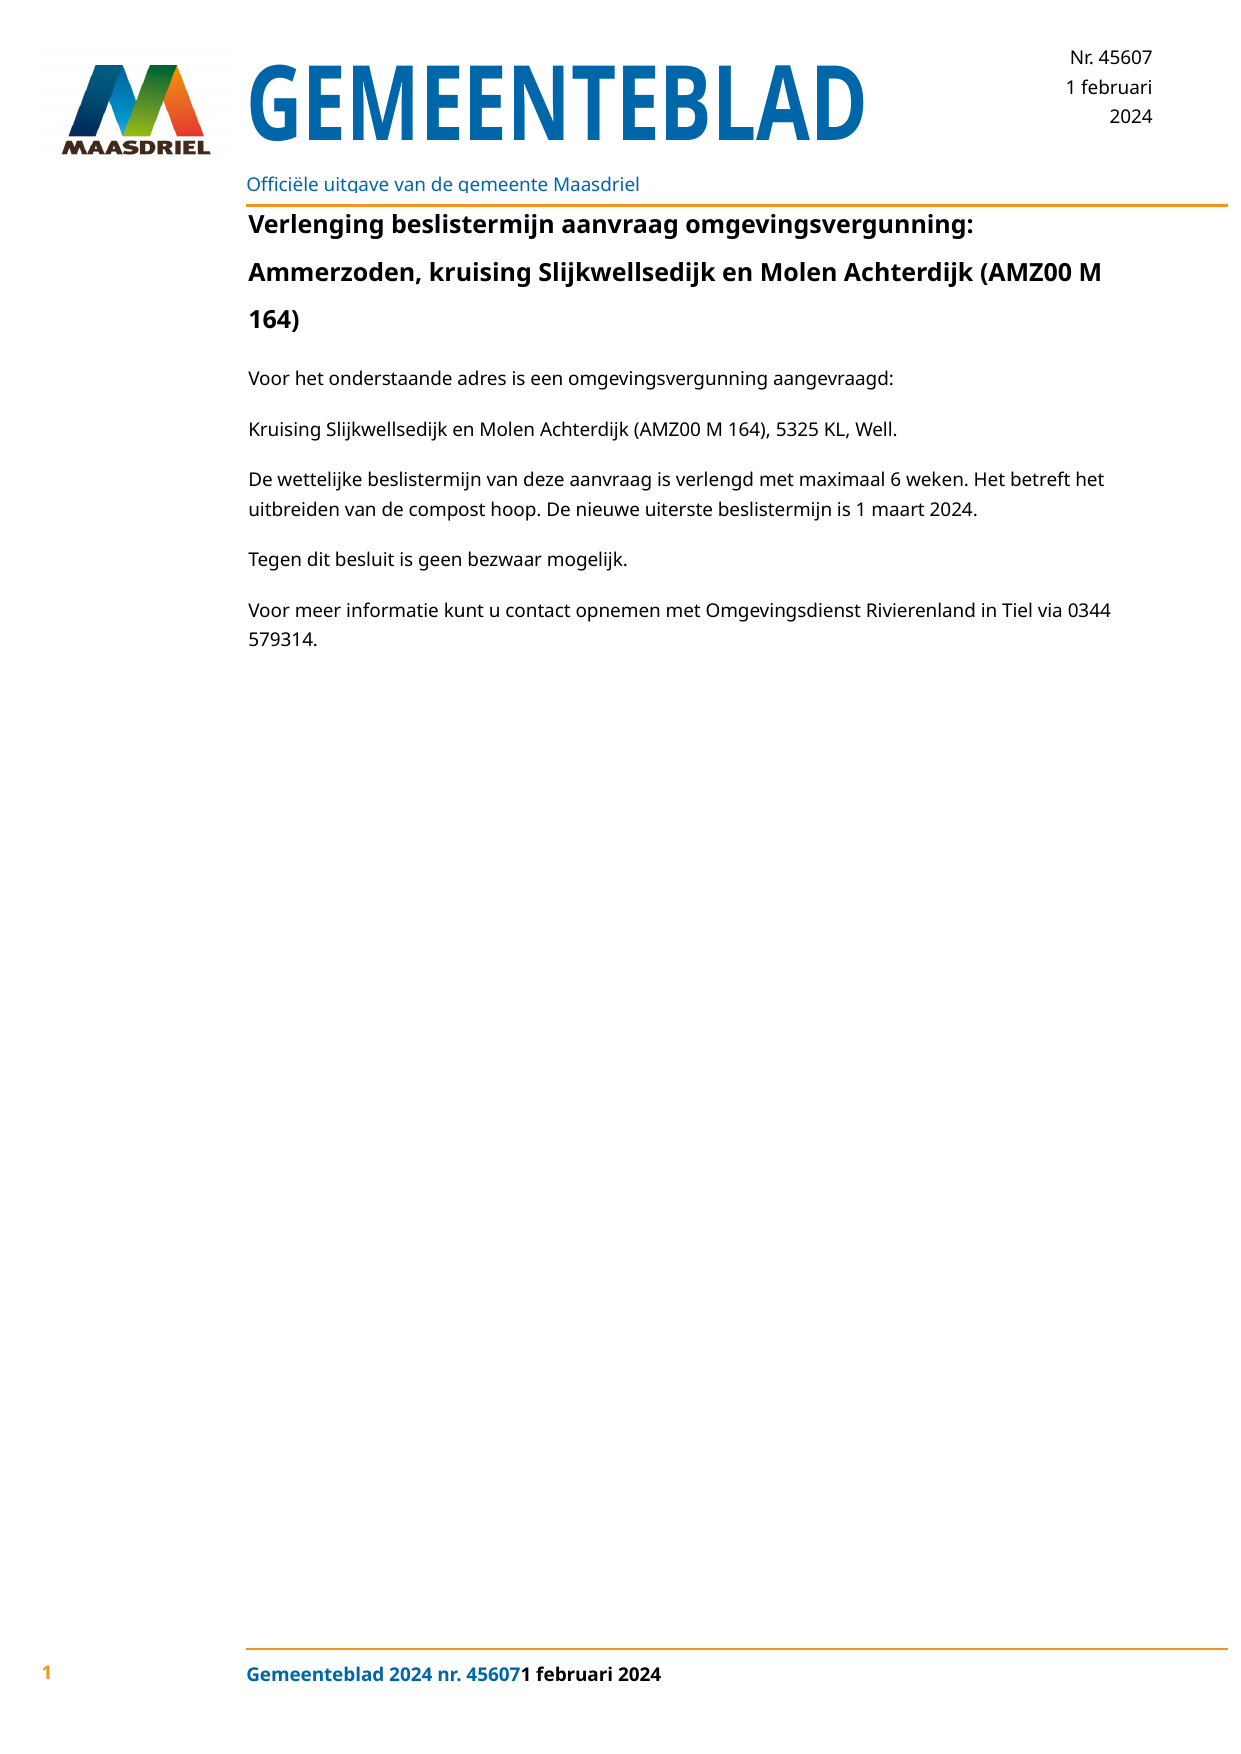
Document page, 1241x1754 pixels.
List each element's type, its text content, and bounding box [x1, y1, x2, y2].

text De wettelijke beslistermijn van deze aanvraag is verlengd met maximaal 6 weken. Het betreft het uitbreiden van de compost hoop. De nieuwe uiterste beslistermijn is 1 maart 2024. [248, 466, 1152, 522]
text Tegen dit besluit is geen bezwaar mogelijk. [248, 546, 1152, 572]
picture [41, 47, 231, 172]
text Verlenging beslistermijn aanvraag omgevingsvergunning: Ammerzoden, kruising Slijkwellsedijk en Molen Achterdijk (AMZ00 M 164) [248, 207, 1152, 336]
text Voor meer informatie kunt u contact opnemen met Omgevingsdienst Rivierenland in Tiel via 0344 579314. [248, 597, 1152, 652]
text Voor het onderstaande adres is een omgevingsvergunning aangevraagd: [248, 366, 1152, 391]
text Kruising Slijkwellsedijk en Molen Achterdijk (AMZ00 M 164), 5325 KL, Well. [248, 416, 1152, 442]
